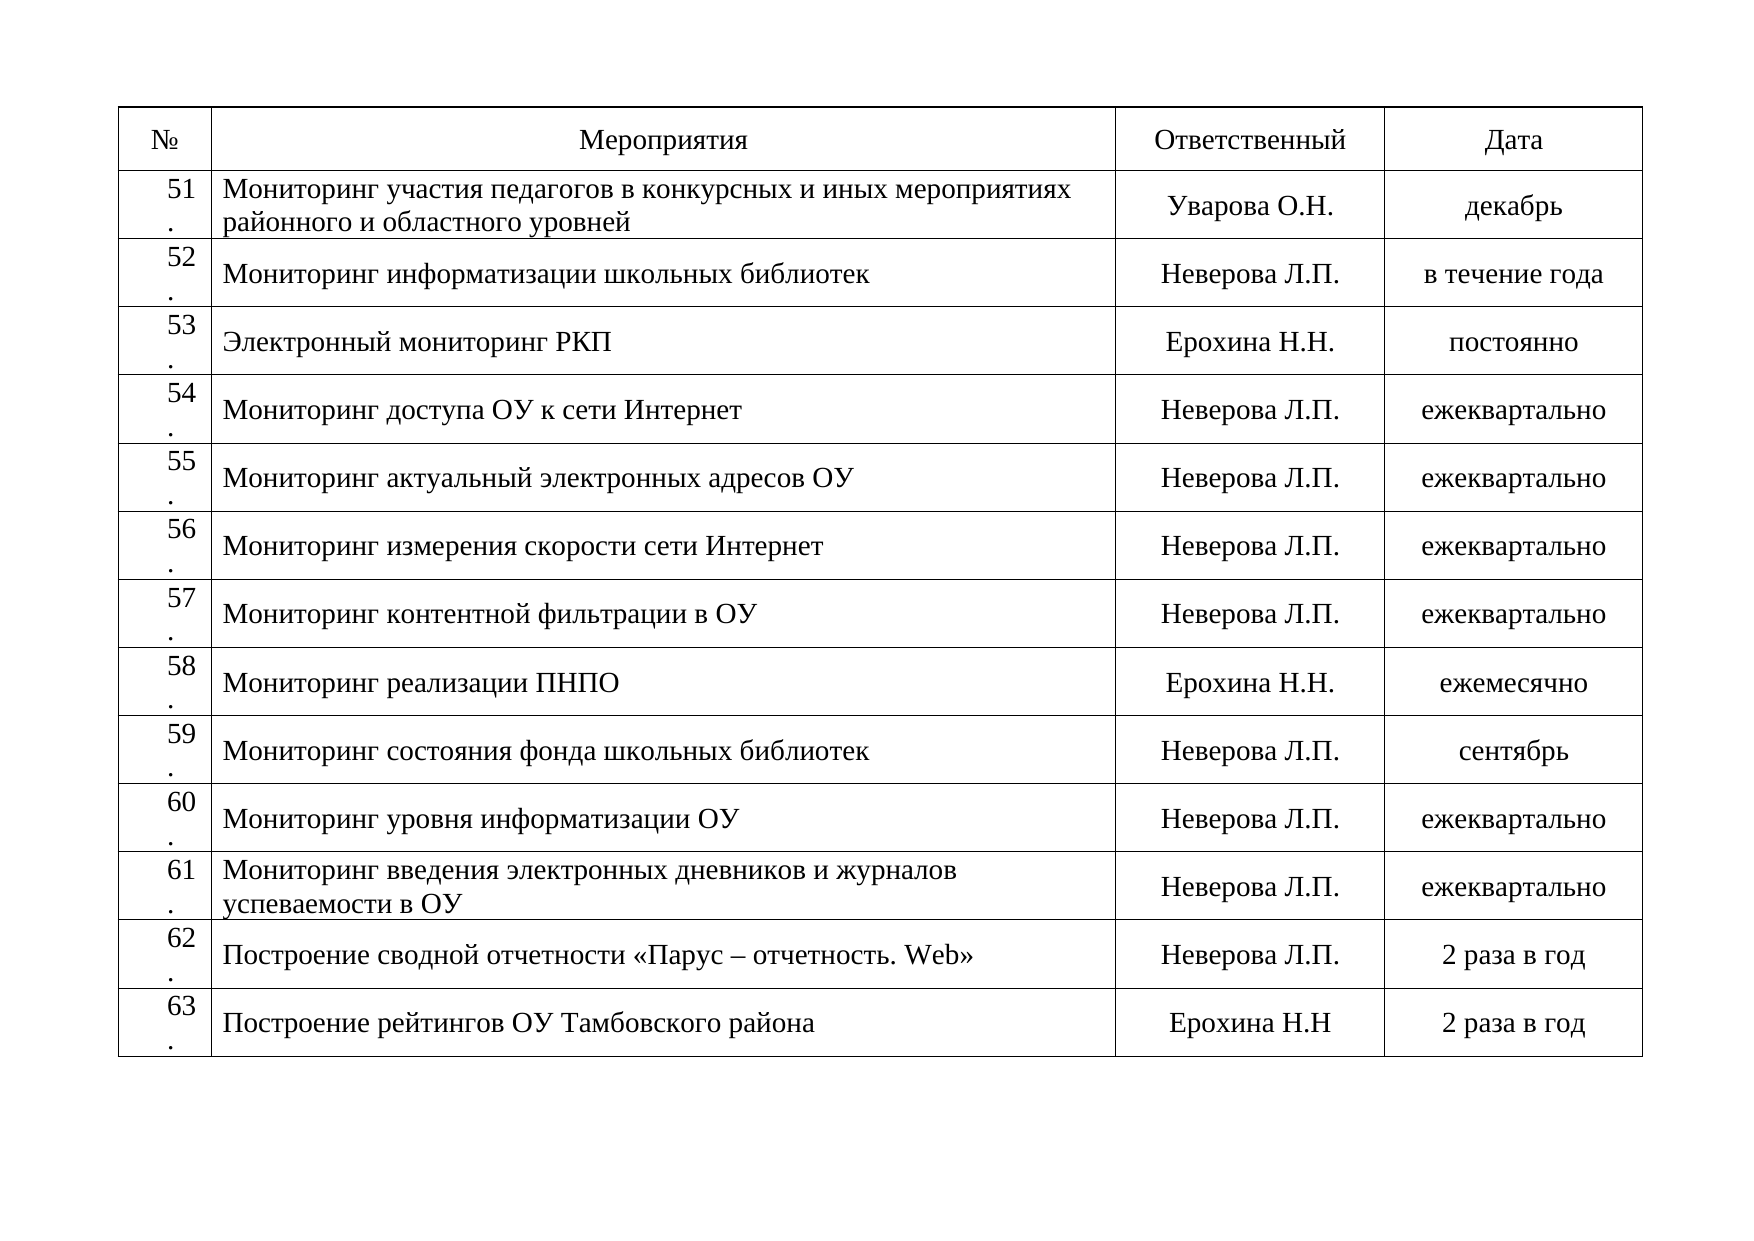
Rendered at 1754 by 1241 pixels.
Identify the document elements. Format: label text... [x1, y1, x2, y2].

table_cell [119, 852, 211, 919]
table_cell Неверова Л.П. [1116, 784, 1384, 851]
table_cell [119, 920, 211, 987]
table_cell Мониторинг реализации ПНПО [212, 648, 1115, 715]
table_cell Мониторинг участия педагогов в конкурсных и иных мероприятиях районного и областного уровней [212, 171, 1115, 238]
table_header № [119, 108, 211, 170]
table_cell декабрь [1385, 171, 1642, 238]
table_cell ежемесячно [1385, 648, 1642, 715]
table_cell ежеквартально [1385, 580, 1642, 647]
table_cell Ерохина Н.Н [1116, 989, 1384, 1056]
table_cell Построение рейтингов ОУ Тамбовского района [212, 989, 1115, 1056]
table_cell 2 раза в год [1385, 920, 1642, 987]
table_cell Ерохина Н.Н. [1116, 648, 1384, 715]
table_cell Мониторинг введения электронных дневников и журналов успеваемости в ОУ [212, 852, 1115, 919]
table_cell Неверова Л.П. [1116, 239, 1384, 306]
table_cell ежеквартально [1385, 512, 1642, 579]
table_cell Уварова О.Н. [1116, 171, 1384, 238]
table_cell [119, 989, 211, 1056]
table_cell Электронный мониторинг РКП [212, 307, 1115, 374]
table_cell [119, 648, 211, 715]
table_header Мероприятия [212, 108, 1115, 170]
table_cell [119, 580, 211, 647]
table_cell 2 раза в год [1385, 989, 1642, 1056]
table_cell Неверова Л.П. [1116, 580, 1384, 647]
table_cell постоянно [1385, 307, 1642, 374]
table_cell сентябрь [1385, 716, 1642, 783]
table_header Ответственный [1116, 108, 1384, 170]
table_cell ежеквартально [1385, 784, 1642, 851]
table_cell в течение года [1385, 239, 1642, 306]
table_cell Мониторинг информатизации школьных библиотек [212, 239, 1115, 306]
table_cell [119, 375, 211, 442]
table_cell Неверова Л.П. [1116, 852, 1384, 919]
table_cell Построение сводной отчетности «Парус – отчетность. Web» [212, 920, 1115, 987]
table_cell ежеквартально [1385, 852, 1642, 919]
table_cell [119, 512, 211, 579]
table_cell Неверова Л.П. [1116, 716, 1384, 783]
table_cell [119, 307, 211, 374]
table_cell Мониторинг уровня информатизации ОУ [212, 784, 1115, 851]
table_cell Мониторинг измерения скорости сети Интернет [212, 512, 1115, 579]
table_cell Неверова Л.П. [1116, 920, 1384, 987]
table_header Дата [1385, 108, 1642, 170]
table_cell Ерохина Н.Н. [1116, 307, 1384, 374]
table_cell Неверова Л.П. [1116, 444, 1384, 511]
table_cell Мониторинг доступа ОУ к сети Интернет [212, 375, 1115, 442]
table_cell [119, 239, 211, 306]
table_cell [119, 784, 211, 851]
table_cell [119, 716, 211, 783]
table_cell Мониторинг актуальный электронных адресов ОУ [212, 444, 1115, 511]
table_cell ежеквартально [1385, 375, 1642, 442]
table_cell [119, 171, 211, 238]
table_cell [119, 444, 211, 511]
table_cell Мониторинг контентной фильтрации в ОУ [212, 580, 1115, 647]
table_cell ежеквартально [1385, 444, 1642, 511]
table_cell Неверова Л.П. [1116, 375, 1384, 442]
table_cell Мониторинг состояния фонда школьных библиотек [212, 716, 1115, 783]
table_cell Неверова Л.П. [1116, 512, 1384, 579]
